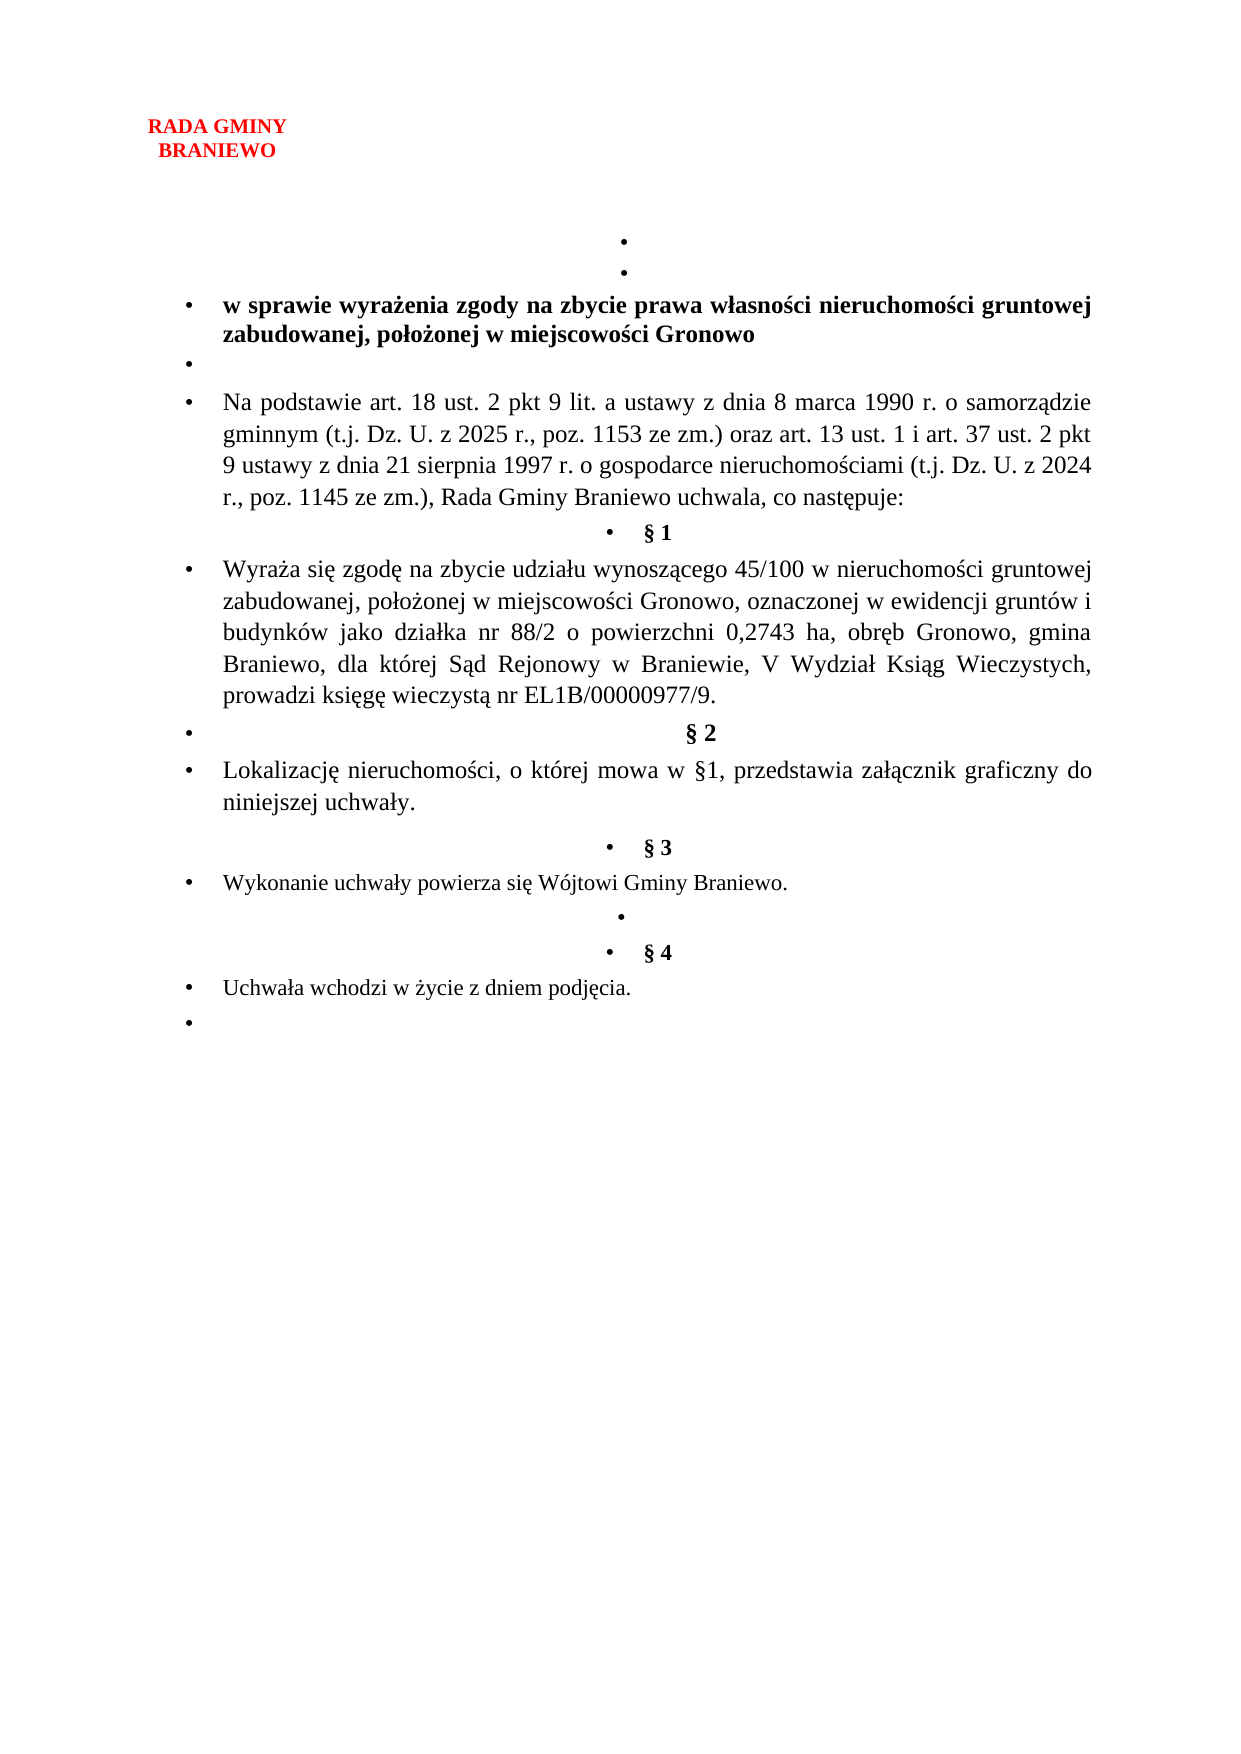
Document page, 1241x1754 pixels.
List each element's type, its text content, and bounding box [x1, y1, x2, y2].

list Na podstawie art. 18 ust. 2 pkt 9 lit. a ustawy z dnia 8 marca 1990 r. o samorządzie gminnym (t.j. Dz. U. z 2025 r., poz. 1153 ze zm.) oraz art. 13 ust. 1 i art. 37 ust. 2 pkt 9 ustawy z dnia 21 sierpnia 1997 r. o gospodarce nieruchomościami (t.j. Dz. U. z 2024 r., poz. 1145 ze zm.), Rada Gminy Braniewo uchwala, co następuje: [185, 387, 1093, 511]
list § 1 [185, 519, 1093, 546]
list w sprawie wyrażenia zgody na zbycie prawa własności nieruchomości gruntowej zabudowanej, położonej w miejscowości Gronowo [185, 290, 1093, 348]
list Uchwała wchodzi w życie z dniem podjęcia. [185, 974, 1093, 1000]
list Wyraża się zgodę na zbycie udziału wynoszącego 45/100 w nieruchomości gruntowej zabudowanej, położonej w miejscowości Gronowo, oznaczonej w ewidencji gruntów i budynków jako działka nr 88/2 o powierzchni 0,2743 ha, obręb Gronowo, gmina Braniewo, dla której Sąd Rejonowy w Braniewie, V Wydział Ksiąg Wieczystych, prowadzi księgę wieczystą nr EL1B/00000977/9. [185, 554, 1093, 709]
list § 3 [185, 834, 1093, 861]
list § 4 [185, 939, 1093, 965]
list Wykonanie uchwały powierza się Wójtowi Gminy Braniewo. [185, 869, 1093, 896]
list § 2 [185, 718, 1093, 747]
list Lokalizację nieruchomości, o której mowa w §1, przedstawia załącznik graficzny do niniejszej uchwały. [185, 756, 1093, 815]
